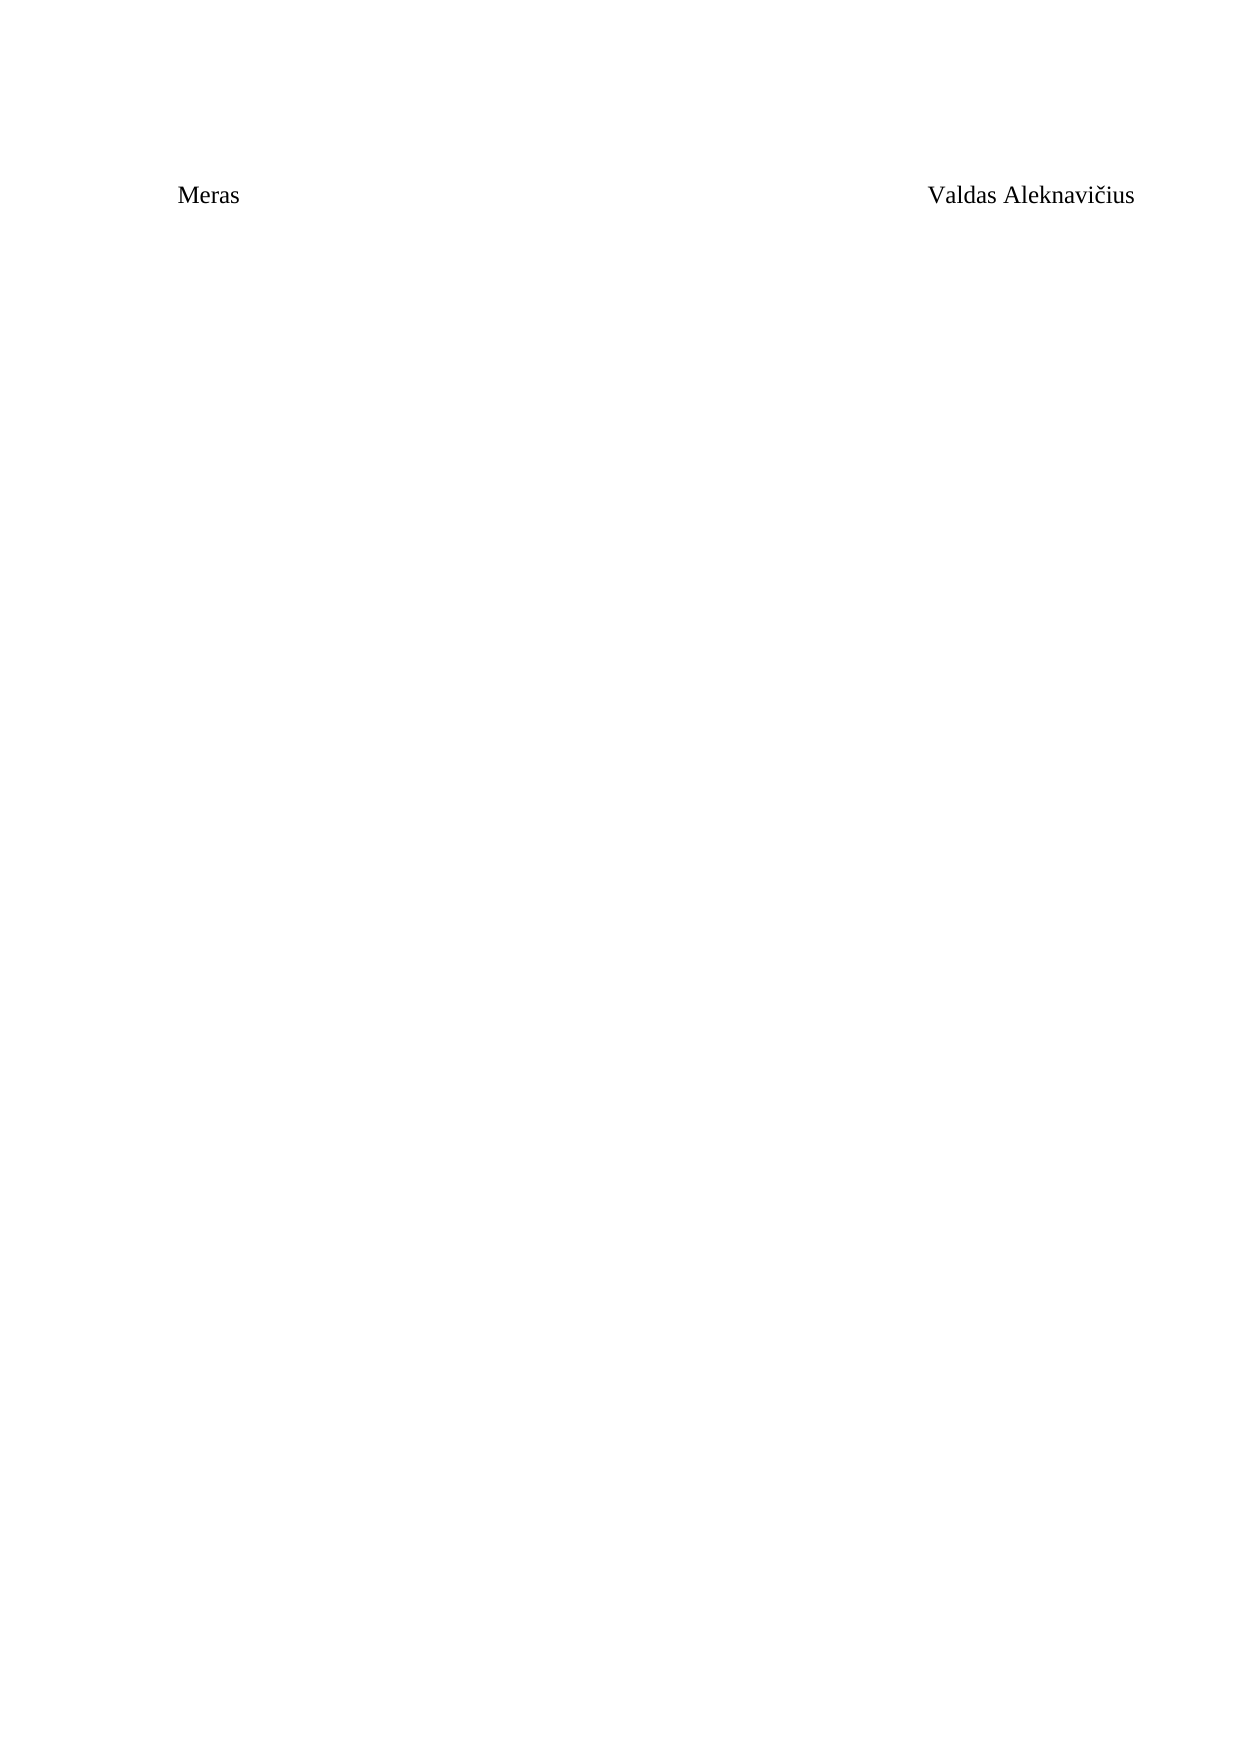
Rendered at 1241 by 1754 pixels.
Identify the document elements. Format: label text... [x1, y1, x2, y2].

text Meras Valdas Aleknavičius [177, 180, 1223, 209]
